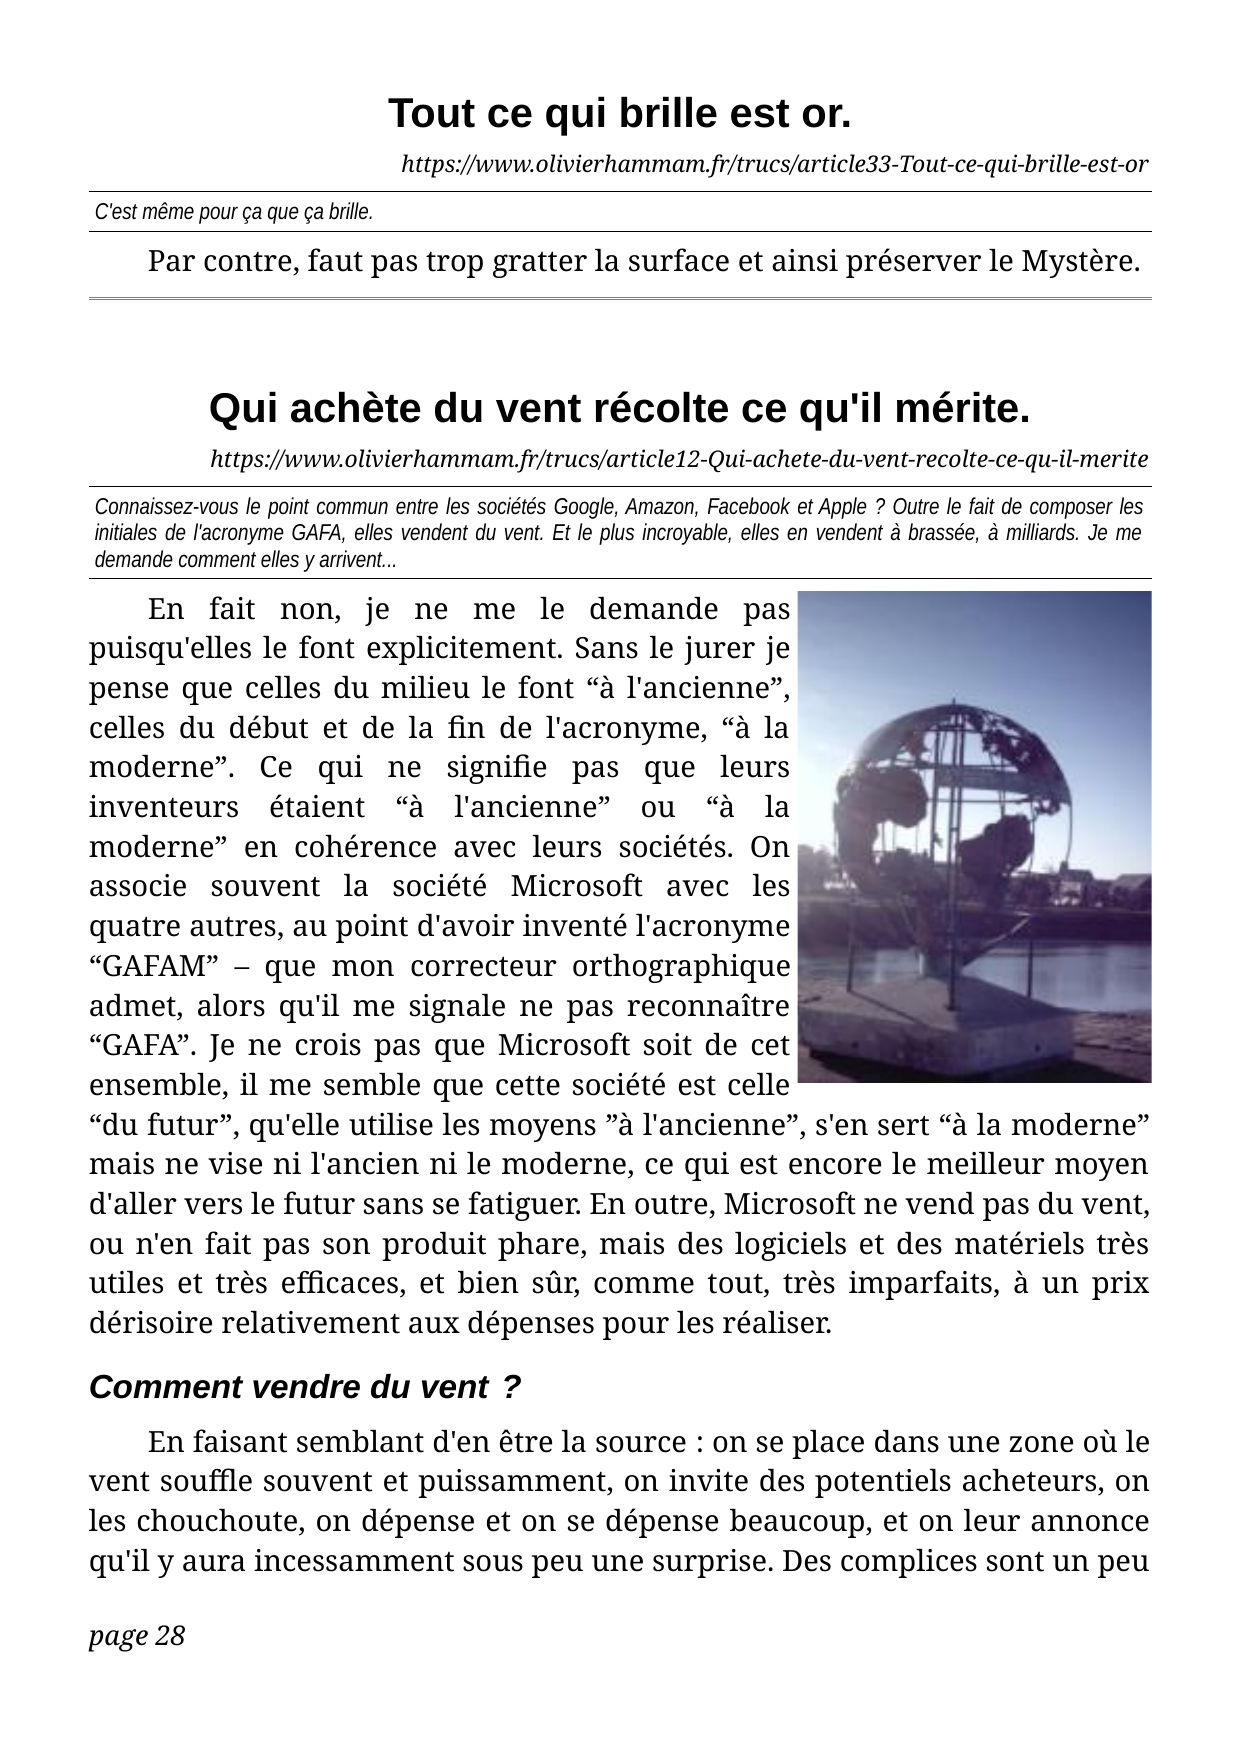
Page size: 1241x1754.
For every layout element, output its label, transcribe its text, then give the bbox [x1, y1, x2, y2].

subtitle Qui achète du vent récolte ce qu'il mérite. [88, 383, 1152, 431]
subtitle Comment vendre du vent ? [88, 1367, 1152, 1405]
text https://www.olivierhammam.fr/trucs/article33-Tout-ce-qui-brille-est-or [88, 148, 1152, 179]
text C'est même pour ça que ça brille. [88, 192, 1152, 232]
text https://www.olivierhammam.fr/trucs/article12-Qui-achete-du-vent-recolte-ce-qu-il-merite [88, 443, 1152, 474]
text En fait non, je ne me le demande pas puisqu'elles le font explicitement. Sans le jurer je pense que celles du milieu le font “à l'ancienne”, celles du début et de la fin de l'acronyme, “à la moderne”. Ce qui ne signifie pas que leurs inventeurs étaient “à l'ancienne” ou “à la moderne” en cohérence avec leurs sociétés. On associe souvent la société Microsoft avec les quatre autres, au point d'avoir inventé l'acronyme “GAFAM” – que mon correcteur orthographique admet, alors qu'il me signale ne pas reconnaître “GAFA”. Je ne crois pas que Microsoft soit de cet ensemble, il me semble que cette société est celle “du futur”, qu'elle utilise les moyens ”à l'ancienne”, s'en sert “à la moderne” mais ne vise ni l'ancien ni le moderne, ce qui est encore le meilleur moyen d'aller vers le futur sans se fatiguer. En outre, Microsoft ne vend pas du vent, ou n'en fait pas son produit phare, mais des logiciels et des matériels très utiles et très efficaces, et bien sûr, comme tout, très imparfaits, à un prix dérisoire relativement aux dépenses pour les réaliser. [88, 588, 1152, 1342]
picture [797, 591, 1152, 1083]
text Par contre, faut pas trop gratter la surface et ainsi préserver le Mystère. [88, 240, 1152, 280]
text En faisant semblant d'en être la source : on se place dans une zone où le vent souffle souvent et puissamment, on invite des potentiels acheteurs, on les chouchoute, on dépense et on se dépense beaucoup, et on leur annonce qu'il y aura incessamment sous peu une surprise. Des complices sont un peu [88, 1421, 1152, 1579]
text Connaissez-vous le point commun entre les sociétés Google, Amazon, Facebook et Apple ? Outre le fait de composer les initiales de l'acronyme GAFA, elles vendent du vent. Et le plus incroyable, elles en vendent à brassée, à milliards. Je me demande comment elles y arrivent... [88, 487, 1152, 579]
subtitle Tout ce qui brille est or. [88, 88, 1152, 136]
